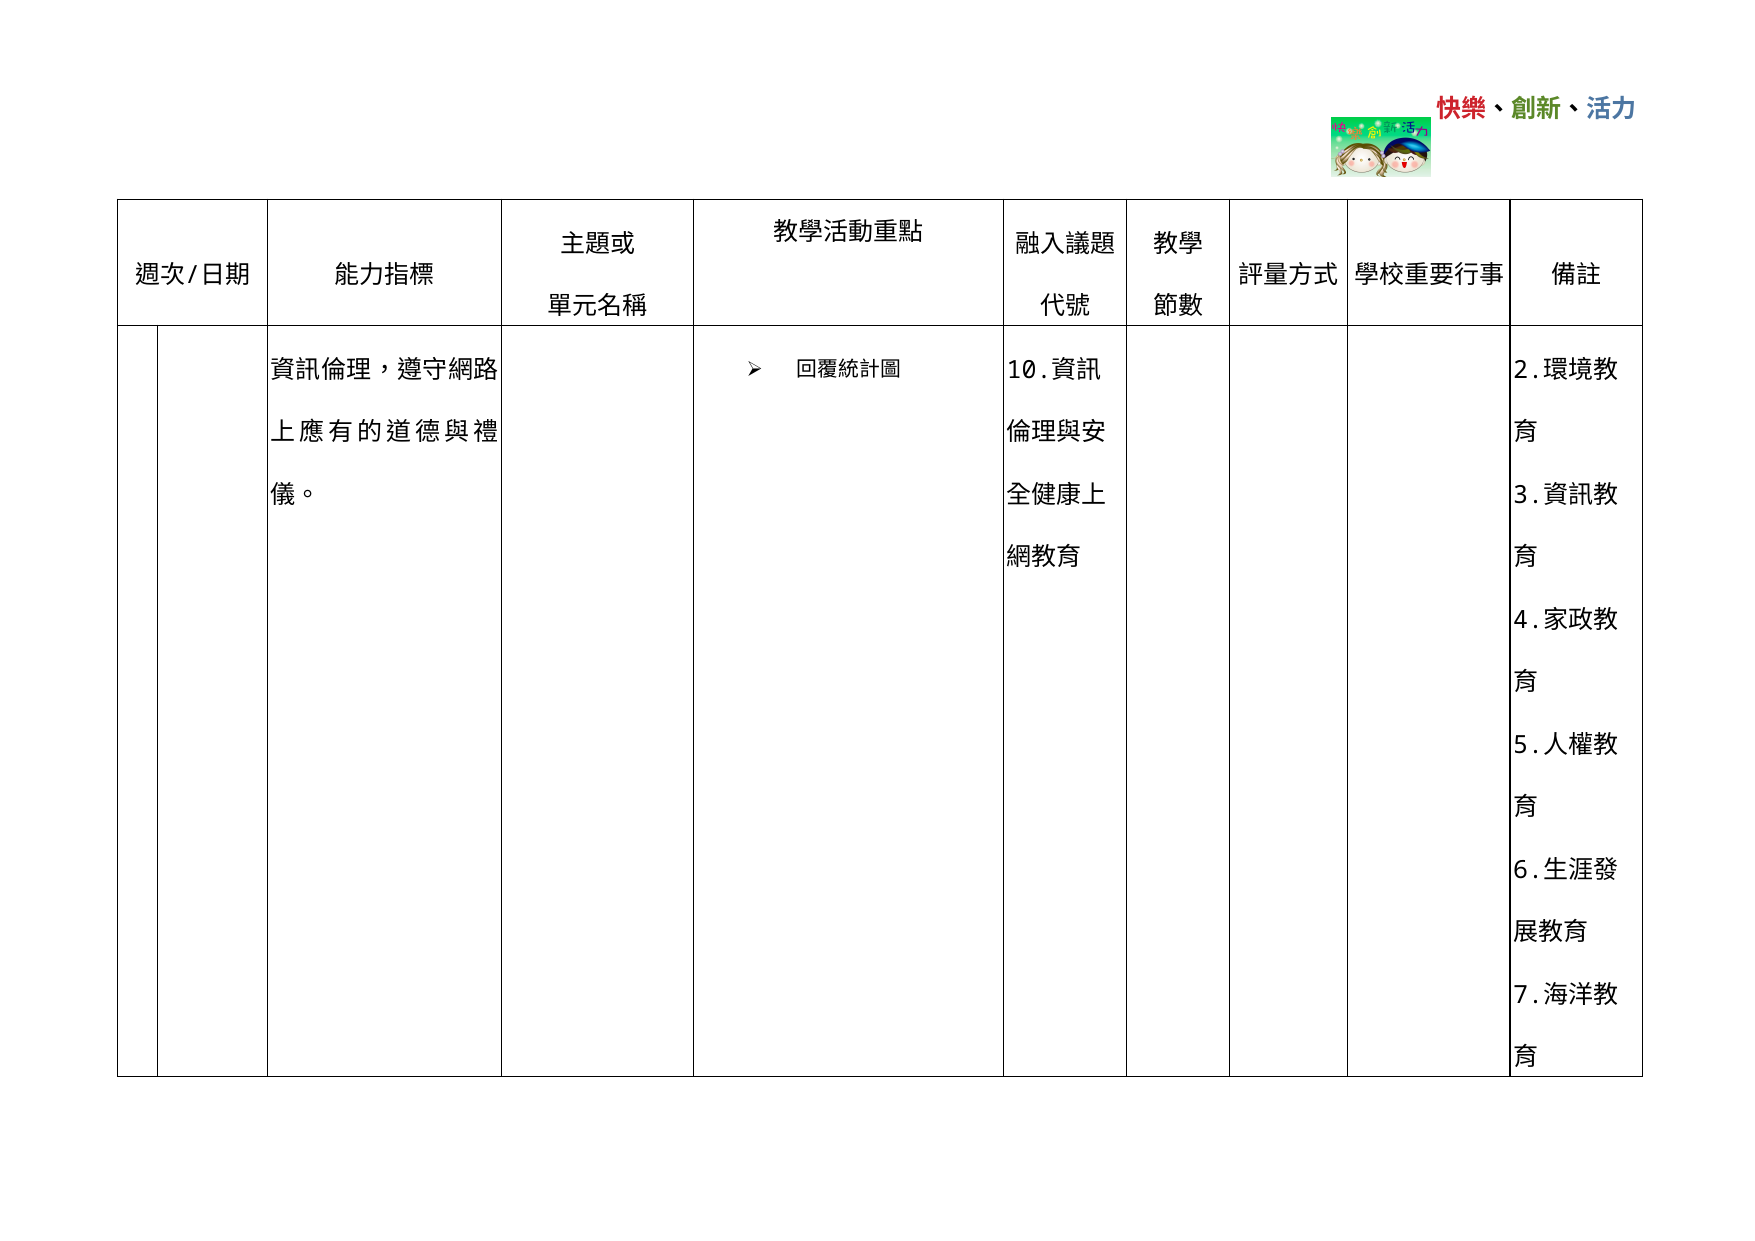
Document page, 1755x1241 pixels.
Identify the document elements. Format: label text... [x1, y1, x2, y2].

table_cell [158, 326, 267, 1076]
table_cell [1230, 326, 1347, 1076]
table_header 週次/日期 [118, 200, 267, 324]
table_header 能力指標 [268, 200, 501, 324]
table_cell [1127, 326, 1229, 1076]
table_header 融入議題 代號 [1004, 200, 1126, 324]
table_cell [118, 326, 157, 1076]
table_header 學校重要行事 [1348, 200, 1509, 324]
table_cell 融入教育 議題代號： 1.性別平等教育 2.環境教育 3.資訊教育 4.家政教育 5.人權教育 6.生涯發展教育 7.海洋教育 8.本土語言 9.圖資利用及閱讀教育 10.資訊倫理與安全健康上網教育 11.品德教育 12.家庭教育 13.國防教育 14.法治教育 [1511, 326, 1642, 1076]
table_cell 設計表單問卷 運用各種題型 套用主題圖片 傳送問卷方法 回覆統計圖 [694, 326, 1003, 1076]
table_cell 10.資訊倫理與安全健康上網教育 [1004, 326, 1126, 1076]
table_header 評量方式 [1230, 200, 1347, 324]
table_cell [1348, 326, 1509, 1076]
table_header 教學活動重點 [694, 200, 1003, 324]
table_cell [502, 326, 693, 1076]
table_cell 資訊倫理，遵守網路上應有的道德與禮儀。 [268, 326, 501, 1076]
table_header 主題或 單元名稱 [502, 200, 693, 324]
table_header 備註 [1511, 200, 1642, 324]
table_header 教學 節數 [1127, 200, 1229, 324]
